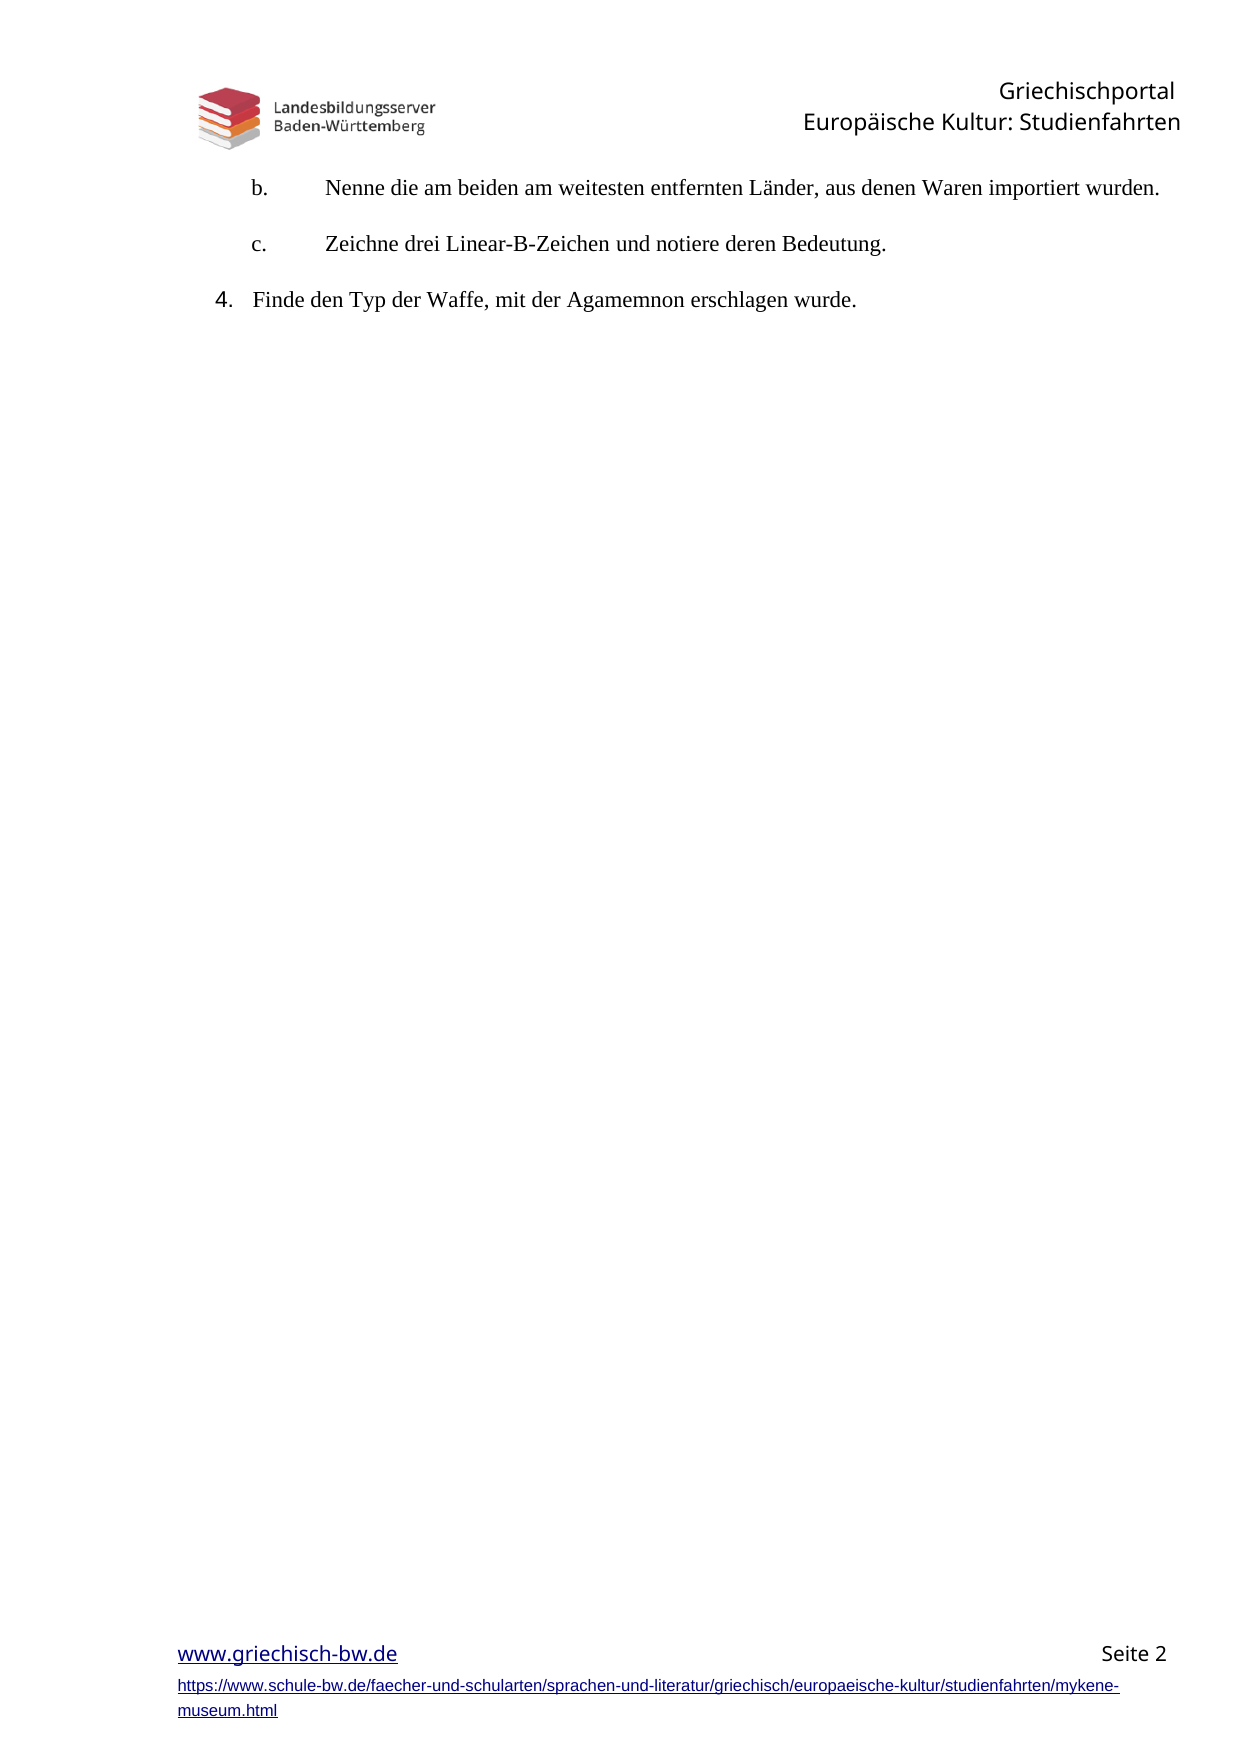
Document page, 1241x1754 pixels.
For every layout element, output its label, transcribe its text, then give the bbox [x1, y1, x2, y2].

list Zeichne drei Linear-B-Zeichen und notiere deren Bedeutung. [251, 230, 1167, 256]
list Nenne die am beiden am weitesten entfernten Länder, aus denen Waren importiert wurden. [251, 173, 1167, 200]
list Finde den Typ der Waffe, mit der Agamemnon erschlagen wurde. [215, 286, 1167, 313]
